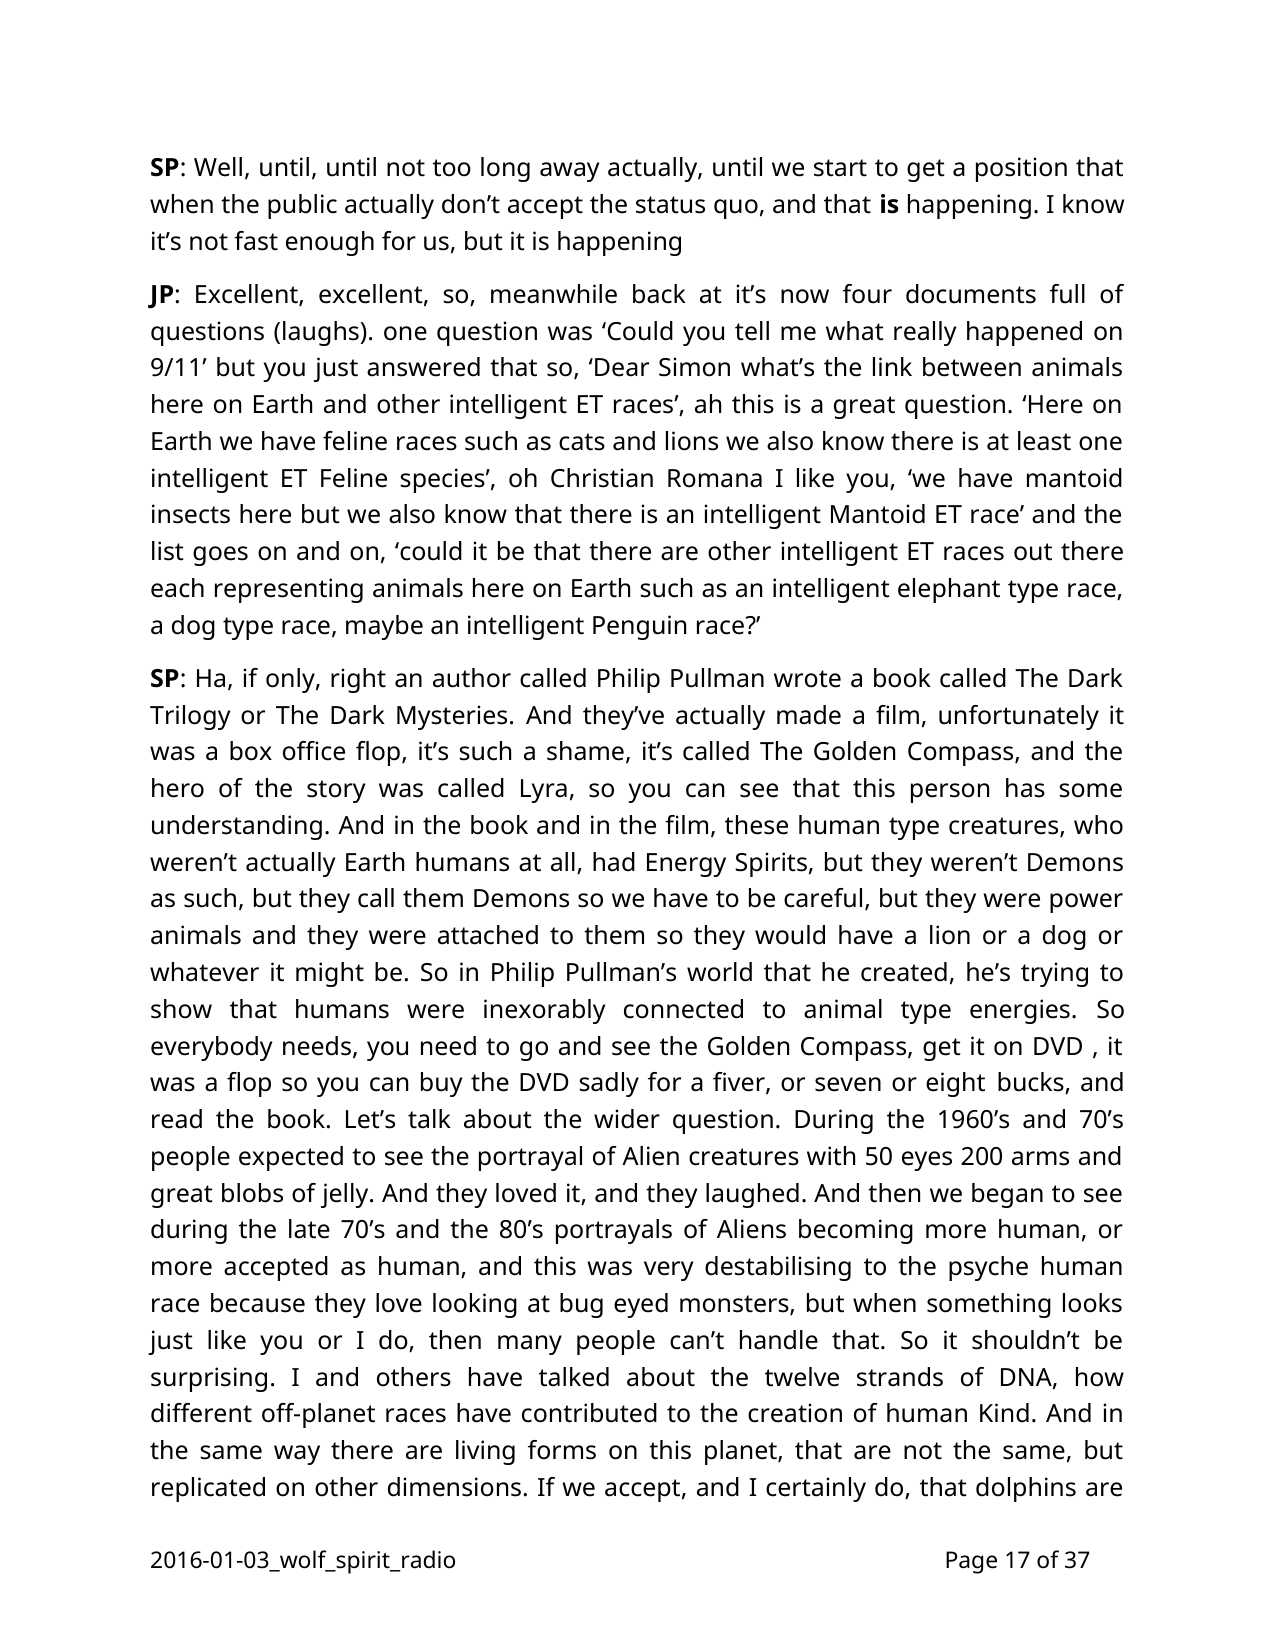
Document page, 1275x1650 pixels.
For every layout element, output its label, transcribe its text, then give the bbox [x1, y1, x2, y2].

text SP: Ha, if only, right an author called Philip Pullman wrote a book called The Dark Trilogy or The Dark Mysteries. And they’ve actually made a film, unfortunately it was a box office flop, it’s such a shame, it’s called The Golden Compass, and the hero of the story was called Lyra, so you can see that this person has some understanding. And in the book and in the film, these human type creatures, who weren’t actually Earth humans at all, had Energy Spirits, but they weren’t Demons as such, but they call them Demons so we have to be careful, but they were power animals and they were attached to them so they would have a lion or a dog or whatever it might be. So in Philip Pullman’s world that he created, he’s trying to show that humans were inexorably connected to animal type energies. So everybody needs, you need to go and see the Golden Compass, get it on DVD , it was a flop so you can buy the DVD sadly for a fiver, or seven or eight bucks, and read the book. Let’s talk about the wider question. During the 1960’s and 70’s people expected to see the portrayal of Alien creatures with 50 eyes 200 arms and great blobs of jelly. And they loved it, and they laughed. And then we began to see during the late 70’s and the 80’s portrayals of Aliens becoming more human, or more accepted as human, and this was very destabilising to the psyche human race because they love looking at bug eyed monsters, but when something looks just like you or I do, then many people can’t handle that. So it shouldn’t be surprising. I and others have talked about the twelve strands of DNA, how different off-planet races have contributed to the creation of human Kind. And in the same way there are living forms on this planet, that are not the same, but replicated on other dimensions. If we accept, and I certainly do, that dolphins are [150, 661, 1125, 1503]
text JP: Excellent, excellent, so, meanwhile back at it’s now four documents full of questions (laughs). one question was ‘Could you tell me what really happened on 9/11’ but you just answered that so, ‘Dear Simon what’s the link between animals here on Earth and other intelligent ET races’, ah this is a great question. ‘Here on Earth we have feline races such as cats and lions we also know there is at least one intelligent ET Feline species’, oh Christian Romana I like you, ‘we have mantoid insects here but we also know that there is an intelligent Mantoid ET race’ and the list goes on and on, ‘could it be that there are other intelligent ET races out there each representing animals here on Earth such as an intelligent elephant type race, a dog type race, maybe an intelligent Penguin race?’ [150, 277, 1125, 642]
text SP: Well, until, until not too long away actually, until we start to get a position that when the public actually don’t accept the status quo, and that is happening. I know it’s not fast enough for us, but it is happening [150, 150, 1125, 258]
